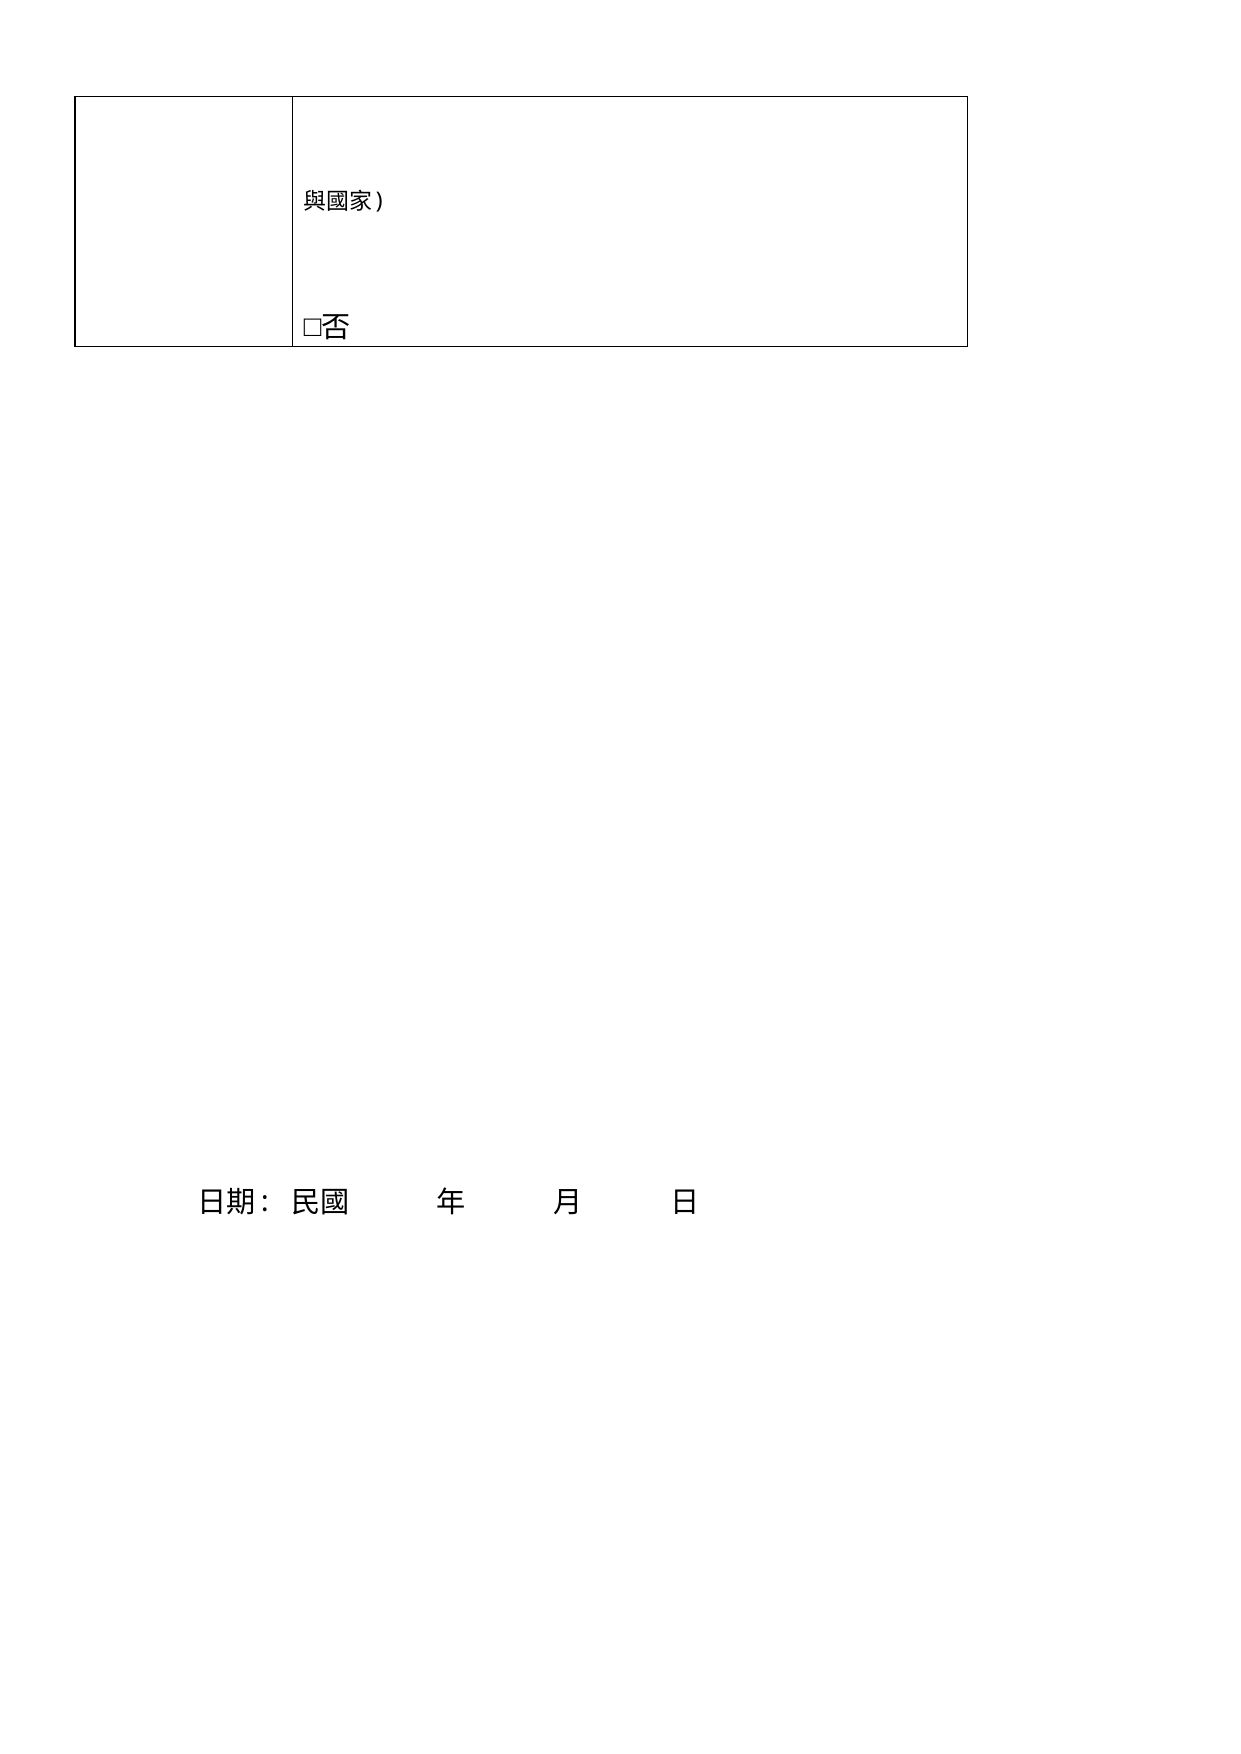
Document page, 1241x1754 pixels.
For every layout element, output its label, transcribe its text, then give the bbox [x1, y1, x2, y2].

table_cell [76, 97, 292, 346]
text 日期: 民國 年 月 日 [75, 1158, 1165, 1221]
table_cell 與國家) □否 [293, 97, 967, 346]
